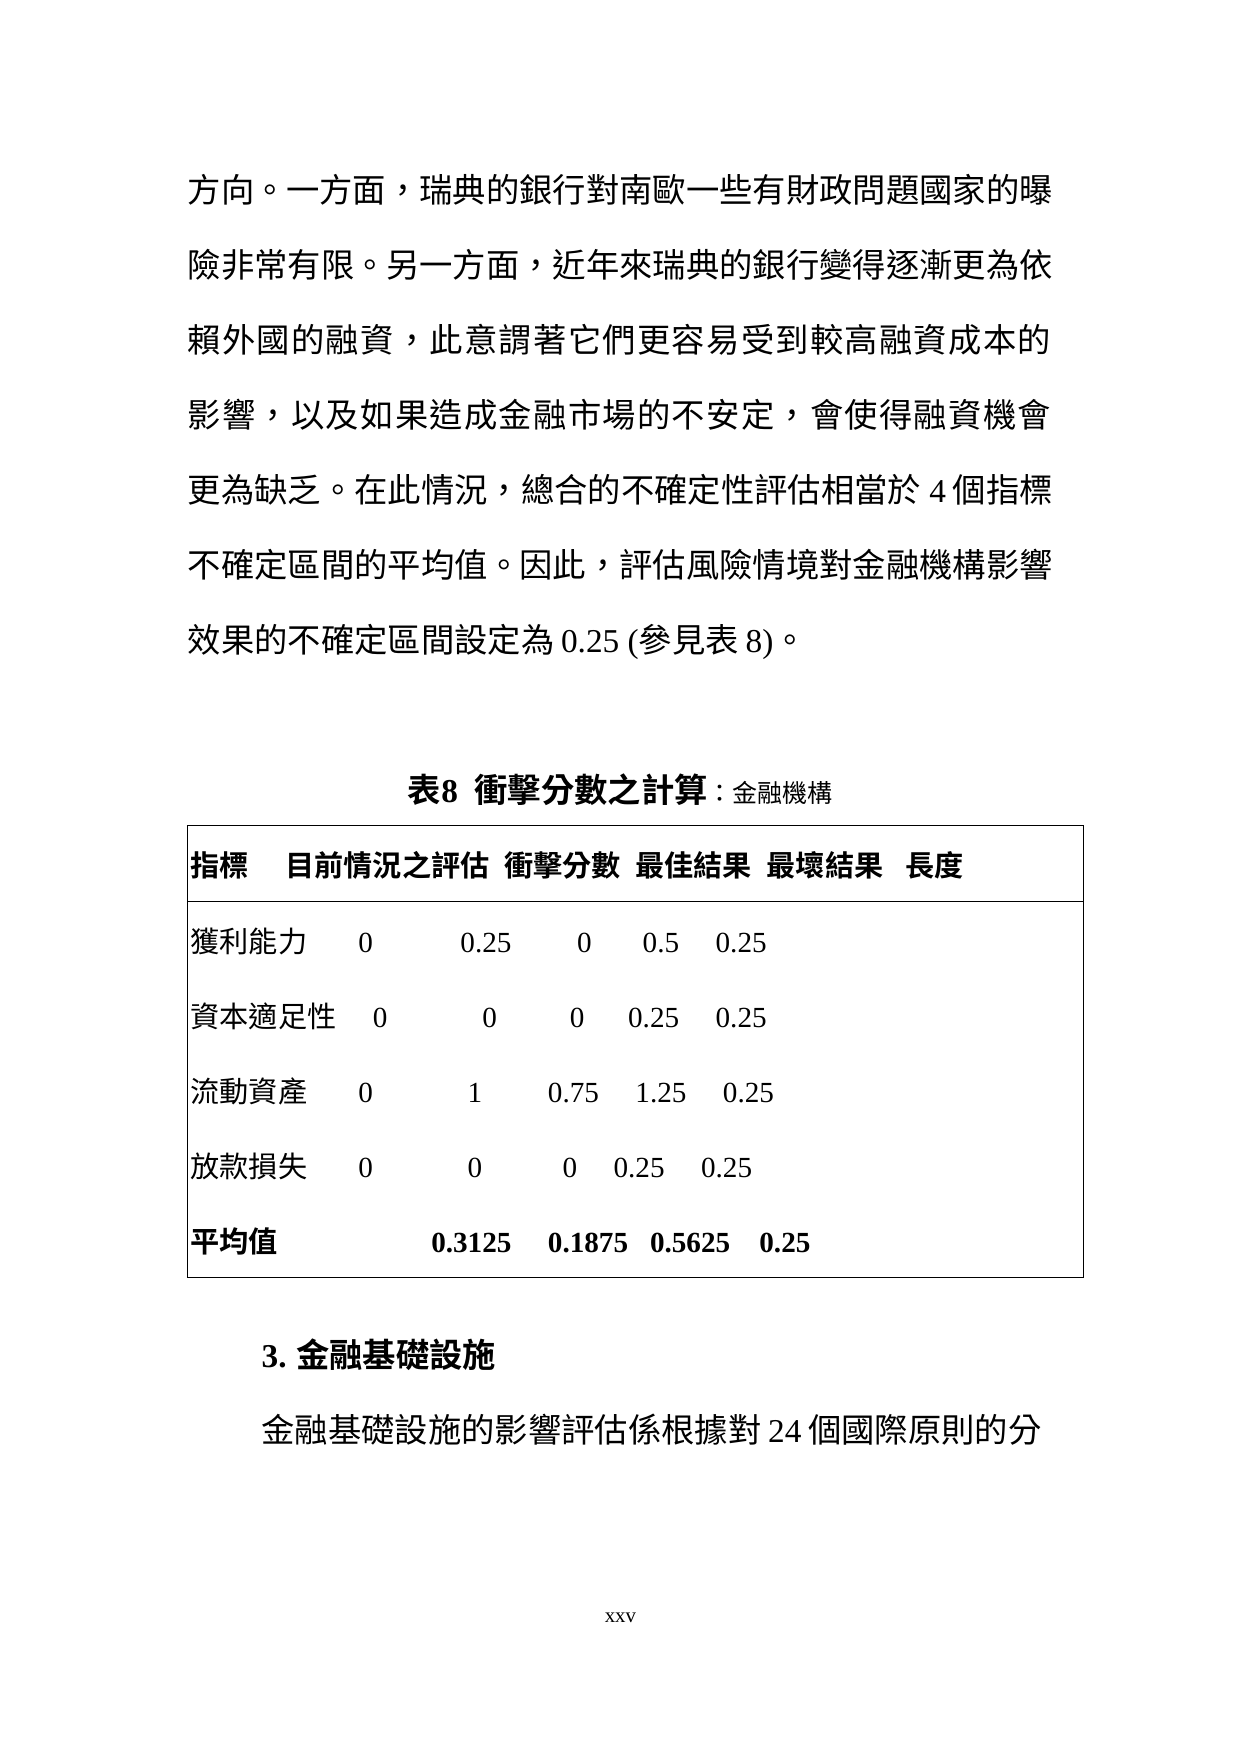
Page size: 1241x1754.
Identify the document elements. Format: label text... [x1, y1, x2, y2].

text 方向。一方面，瑞典的銀行對南歐一些有財政問題國家的曝險非常有限。另一方面，近年來瑞典的銀行變得逐漸更為依賴外國的融資，此意謂著它們更容易受到較高融資成本的影響，以及如果造成金融市場的不安定，會使得融資機會更為缺乏。在此情況，總合的不確定性評估相當於4個指標不確定區間的平均值。因此，評估風險情境對金融機構影響效果的不確定區間設定為0.25 (參見表8)。 [187, 150, 1053, 675]
list 金融基礎設施 [261, 1316, 1053, 1391]
table_cell 獲利能力 0 0.25 0 0.5 0.25 資本適足性 0 0 0 0.25 0.25 流動資產 0 1 0.75 1.25 0.25 放款損失 0 0 0 0.25 0.25 平均值 0.3125 0.1875 0.5625 0.25 [188, 902, 1083, 1277]
text 表8 衝擊分數之計算：金融機構 [187, 750, 1053, 825]
table_header 指標 目前情況之評估 衝擊分數 最佳結果 最壞結果 長度 [188, 826, 1083, 901]
text 金融基礎設施的影響評估係根據對24個國際原則的分析，來評估金融基礎設施的功能。這些原則被區分為9個領域(指標)。 [187, 1391, 1053, 1466]
